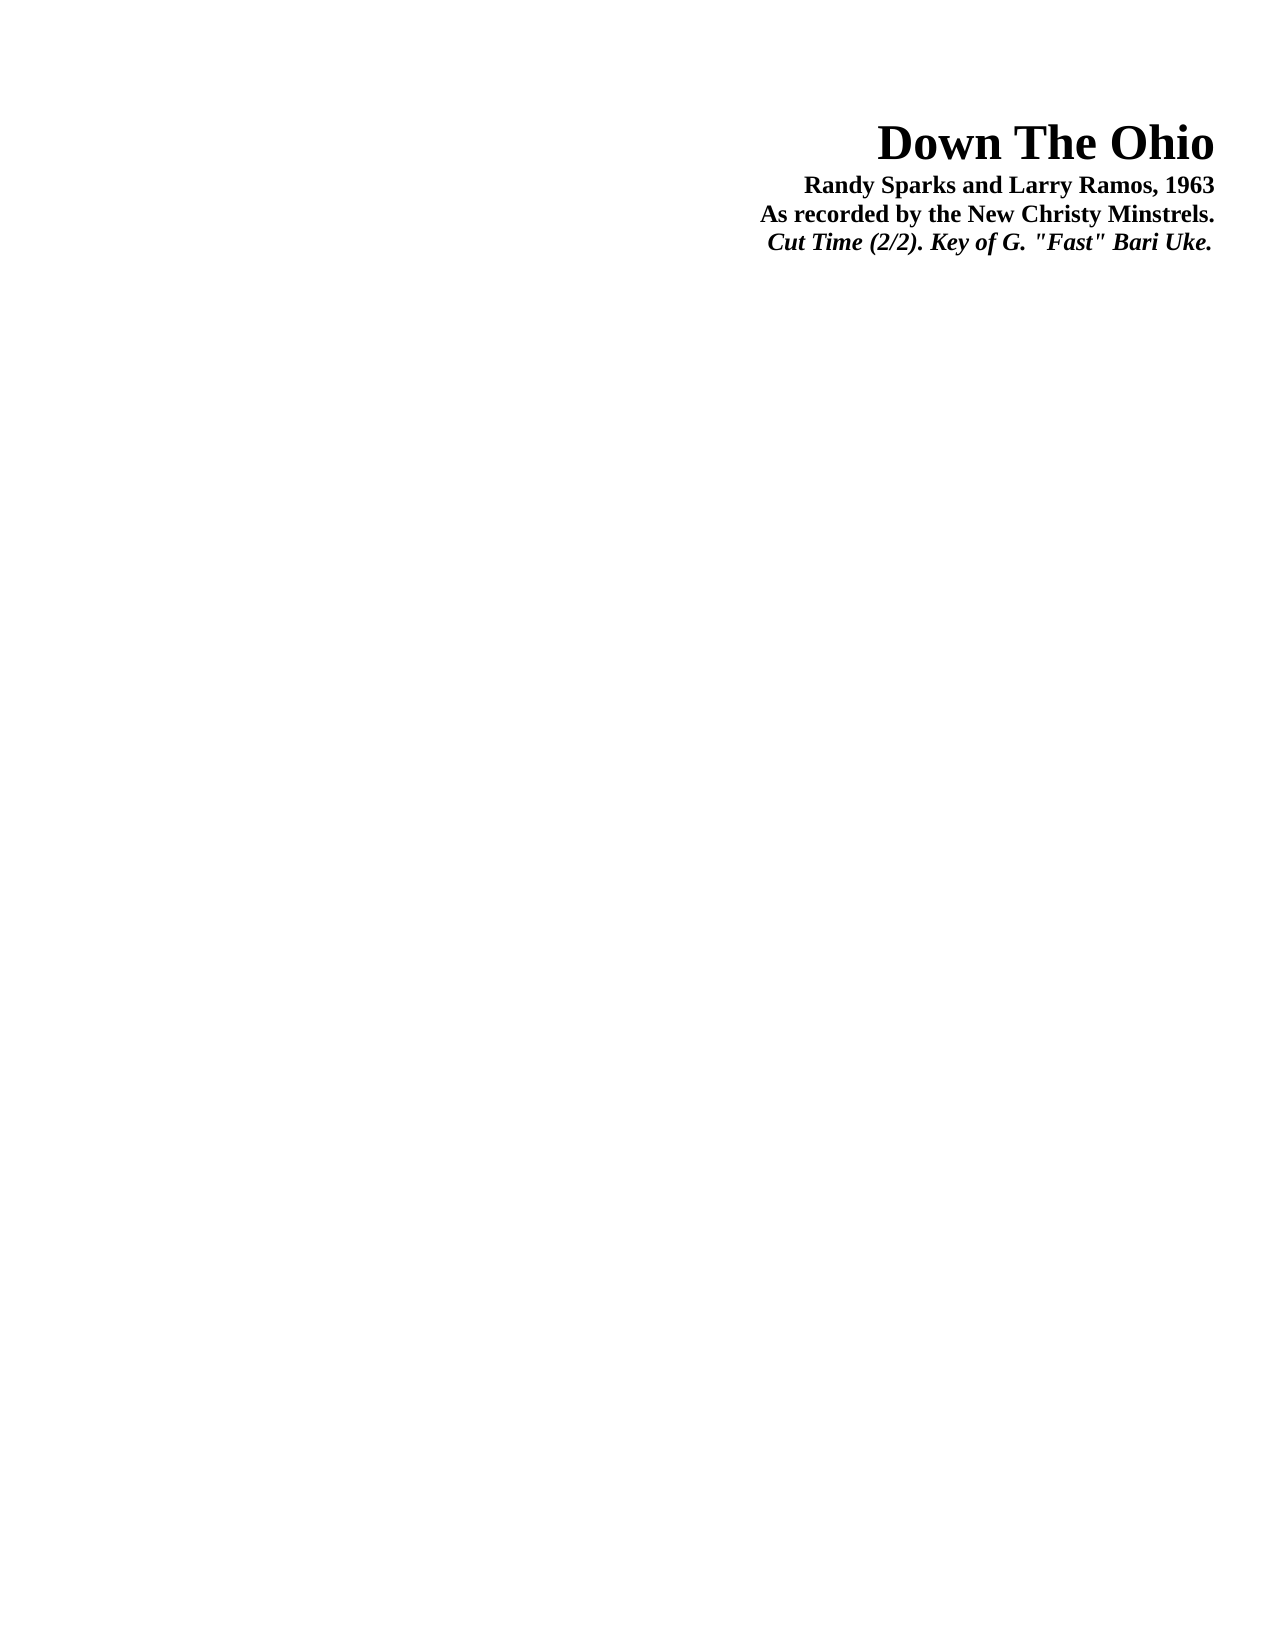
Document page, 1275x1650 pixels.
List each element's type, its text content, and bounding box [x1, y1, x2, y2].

text Randy Sparks and Larry Ramos, 1963 [90, 170, 1215, 199]
text As recorded by the New Christy Minstrels. [90, 199, 1215, 227]
text Cut Time (2/2). Key of G. "Fast" Bari Uke. [90, 227, 1215, 256]
text Down The Ohio [90, 112, 1215, 170]
